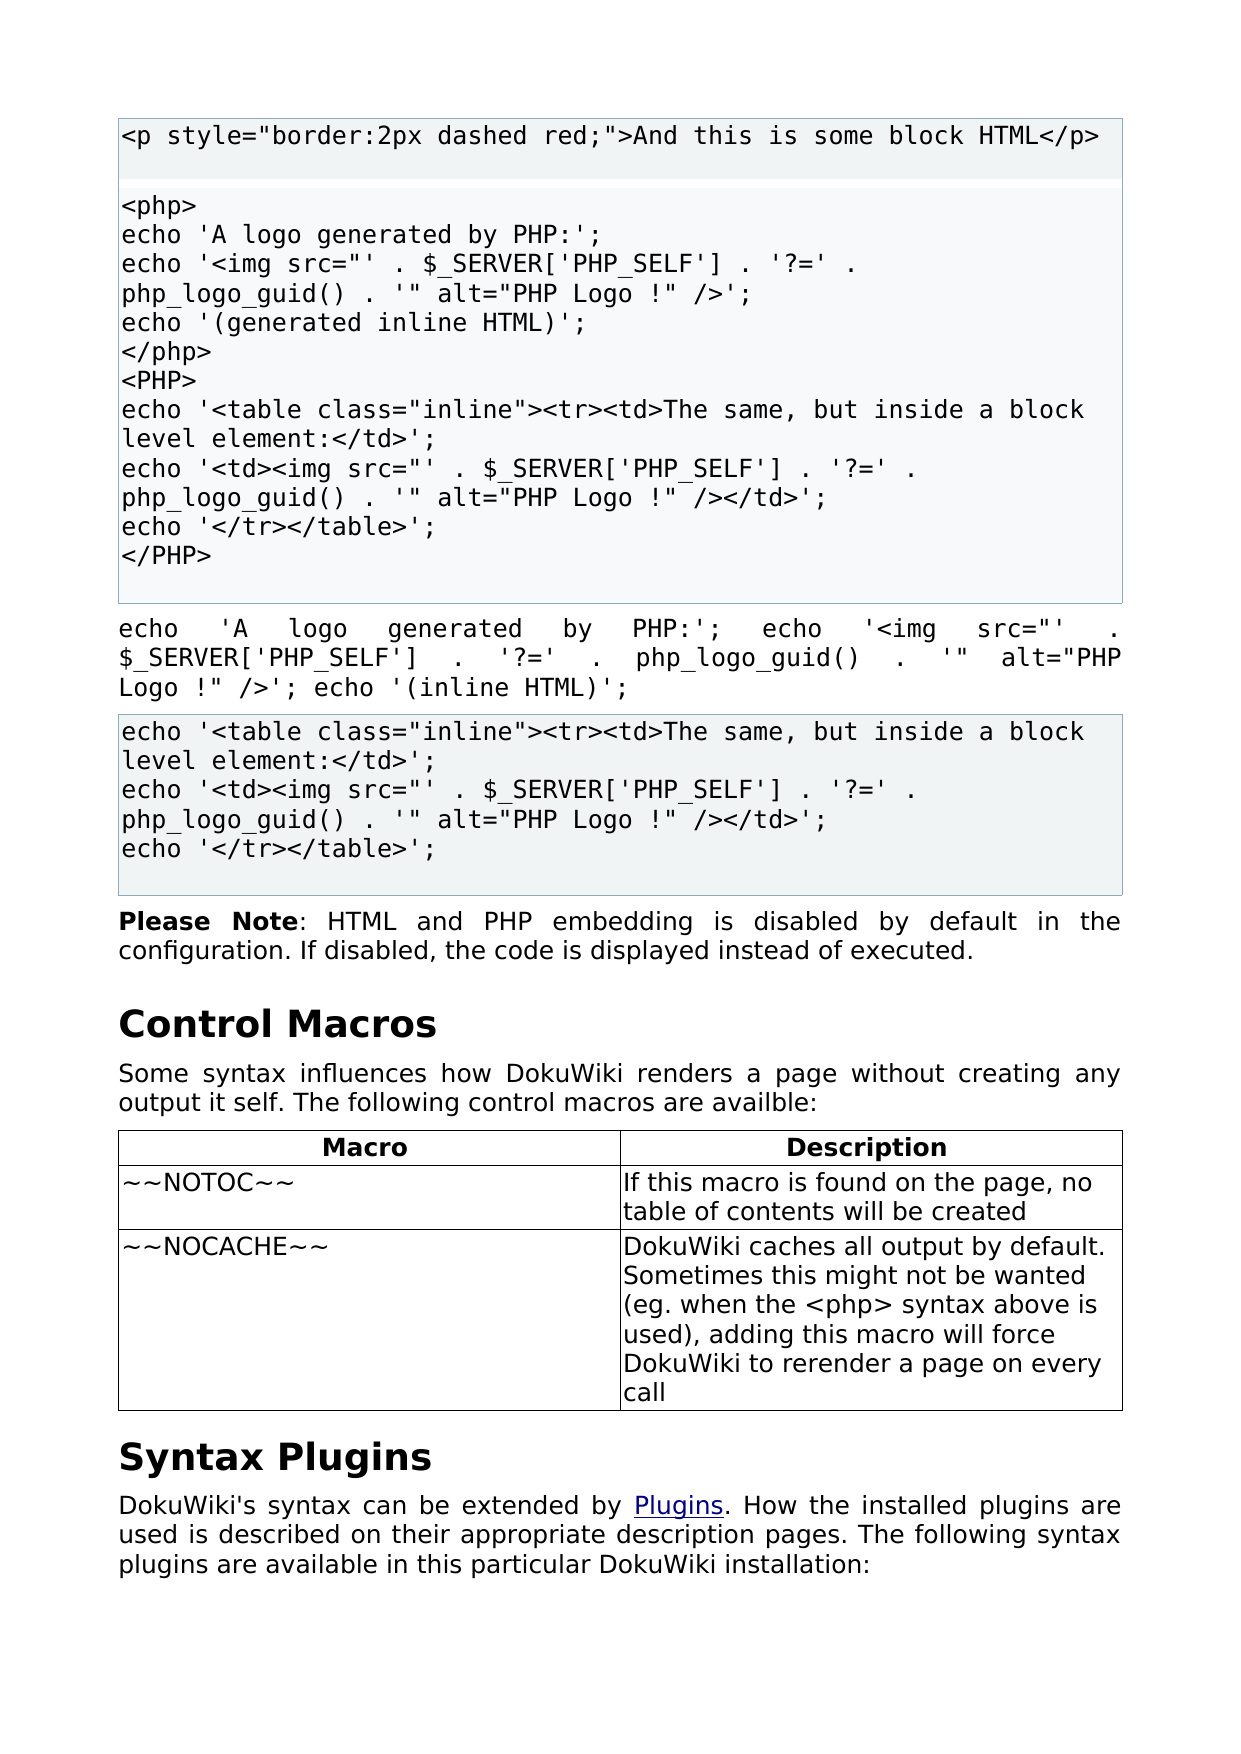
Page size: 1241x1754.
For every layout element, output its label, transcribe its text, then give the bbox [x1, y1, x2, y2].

subtitle Control Macros [118, 1003, 1122, 1047]
text Please Note: HTML and PHP embedding is disabled by default in the configuration. If disabled, the code is displayed instead of executed. [118, 907, 1122, 966]
table_cell ~~NOCACHE~~ [119, 1230, 620, 1410]
table_header Macro [119, 1131, 620, 1165]
table_cell DokuWiki caches all output by default. Sometimes this might not be wanted (eg. when the <php> syntax above is used), adding this macro will force DokuWiki to rerender a page on every call [621, 1230, 1122, 1410]
text <php> echo 'A logo generated by PHP:'; echo '<img src="' . $_SERVER['PHP_SELF'] . '?=' . php_logo_guid() . '" alt="PHP Logo !" />'; echo '(generated inline HTML)'; </php> <PHP> echo '<table class="inline"><tr><td>The same, but inside a block level element:</td>'; echo '<td><img src="' . $_SERVER['PHP_SELF'] . '?=' . php_logo_guid() . '" alt="PHP Logo !" /></td>'; echo '</tr></table>'; </PHP> [119, 188, 1122, 603]
text <p style="border:2px dashed red;">And this is some block HTML</p> [119, 119, 1122, 179]
text echo 'A logo generated by PHP:'; echo '<img src="' . $_SERVER['PHP_SELF'] . '?=' . php_logo_guid() . '" alt="PHP Logo !" />'; echo '(inline HTML)'; [118, 614, 1122, 702]
subtitle Syntax Plugins [118, 1435, 1122, 1479]
text Some syntax influences how DokuWiki renders a page without creating any output it self. The following control macros are availble: [118, 1059, 1122, 1117]
text echo '<table class="inline"><tr><td>The same, but inside a block level element:</td>'; echo '<td><img src="' . $_SERVER['PHP_SELF'] . '?=' . php_logo_guid() . '" alt="PHP Logo !" /></td>'; echo '</tr></table>'; [119, 715, 1122, 895]
table_header Description [621, 1131, 1122, 1165]
table_cell If this macro is found on the page, no table of contents will be created [621, 1166, 1122, 1229]
text DokuWiki's syntax can be extended by Plugins. How the installed plugins are used is described on their appropriate description pages. The following syntax plugins are available in this particular DokuWiki installation: [118, 1492, 1122, 1579]
table_cell ~~NOTOC~~ [119, 1166, 620, 1229]
